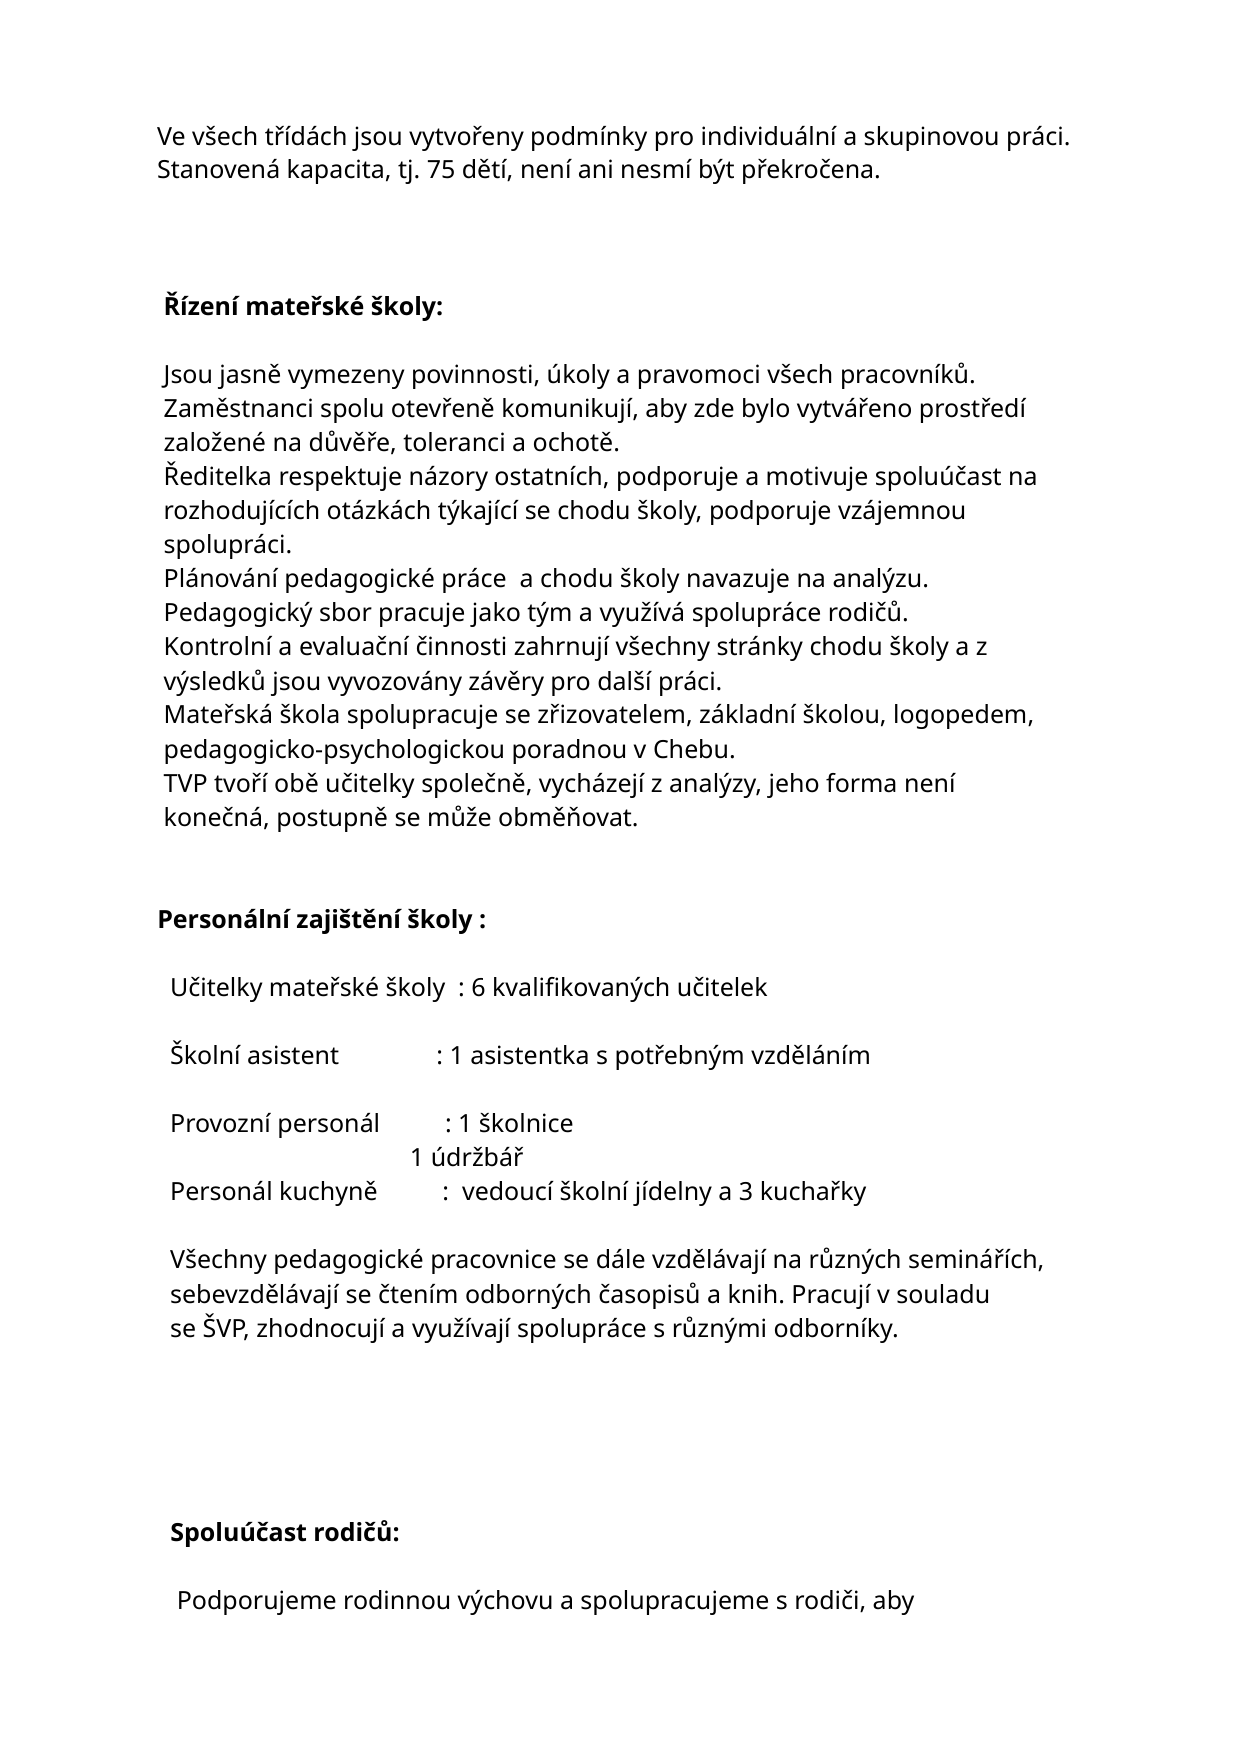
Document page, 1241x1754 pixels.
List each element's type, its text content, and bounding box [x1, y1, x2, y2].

text pedagogicko-psychologickou poradnou v Chebu. [118, 731, 1122, 765]
text Kontrolní a evaluační činnosti zahrnují všechny stránky chodu školy a z [118, 629, 1122, 663]
text Provozní personál : 1 školnice [118, 1106, 1122, 1140]
text Stanovená kapacita, tj. 75 dětí, není ani nesmí být překročena. [118, 152, 1122, 186]
text se ŠVP, zhodnocují a využívají spolupráce s různými odborníky. [118, 1310, 1122, 1344]
text TVP tvoří obě učitelky společně, vycházejí z analýzy, jeho forma není [118, 765, 1122, 799]
text konečná, postupně se může obměňovat. [118, 799, 1122, 833]
text Spoluúčast rodičů: [118, 1515, 1122, 1549]
text Personál kuchyně : vedoucí školní jídelny a 3 kuchařky [118, 1174, 1122, 1208]
text Pedagogický sbor pracuje jako tým a využívá spolupráce rodičů. [118, 595, 1122, 629]
text založené na důvěře, toleranci a ochotě. [118, 425, 1122, 459]
text spolupráci. [118, 527, 1122, 561]
text 1 údržbář [118, 1140, 1122, 1174]
text Učitelky mateřské školy : 6 kvalifikovaných učitelek [118, 970, 1122, 1004]
text Jsou jasně vymezeny povinnosti, úkoly a pravomoci všech pracovníků. [118, 357, 1122, 391]
text Všechny pedagogické pracovnice se dále vzdělávají na různých seminářích, [118, 1242, 1122, 1276]
text Personální zajištění školy : [118, 902, 1122, 936]
text Mateřská škola spolupracuje se zřizovatelem, základní školou, logopedem, [118, 697, 1122, 731]
text Ředitelka respektuje názory ostatních, podporuje a motivuje spoluúčast na [118, 459, 1122, 493]
text Zaměstnanci spolu otevřeně komunikují, aby zde bylo vytvářeno prostředí [118, 391, 1122, 425]
text Školní asistent : 1 asistentka s potřebným vzděláním [118, 1038, 1122, 1072]
text Plánování pedagogické práce a chodu školy navazuje na analýzu. [118, 561, 1122, 595]
text sebevzdělávají se čtením odborných časopisů a knih. Pracují v souladu [118, 1276, 1122, 1310]
text Řízení mateřské školy: [118, 288, 1122, 322]
text Podporujeme rodinnou výchovu a spolupracujeme s rodiči, aby [118, 1583, 1122, 1617]
text Ve všech třídách jsou vytvořeny podmínky pro individuální a skupinovou práci. [118, 118, 1122, 152]
text výsledků jsou vyvozovány závěry pro další práci. [118, 663, 1122, 697]
text rozhodujících otázkách týkající se chodu školy, podporuje vzájemnou [118, 493, 1122, 527]
